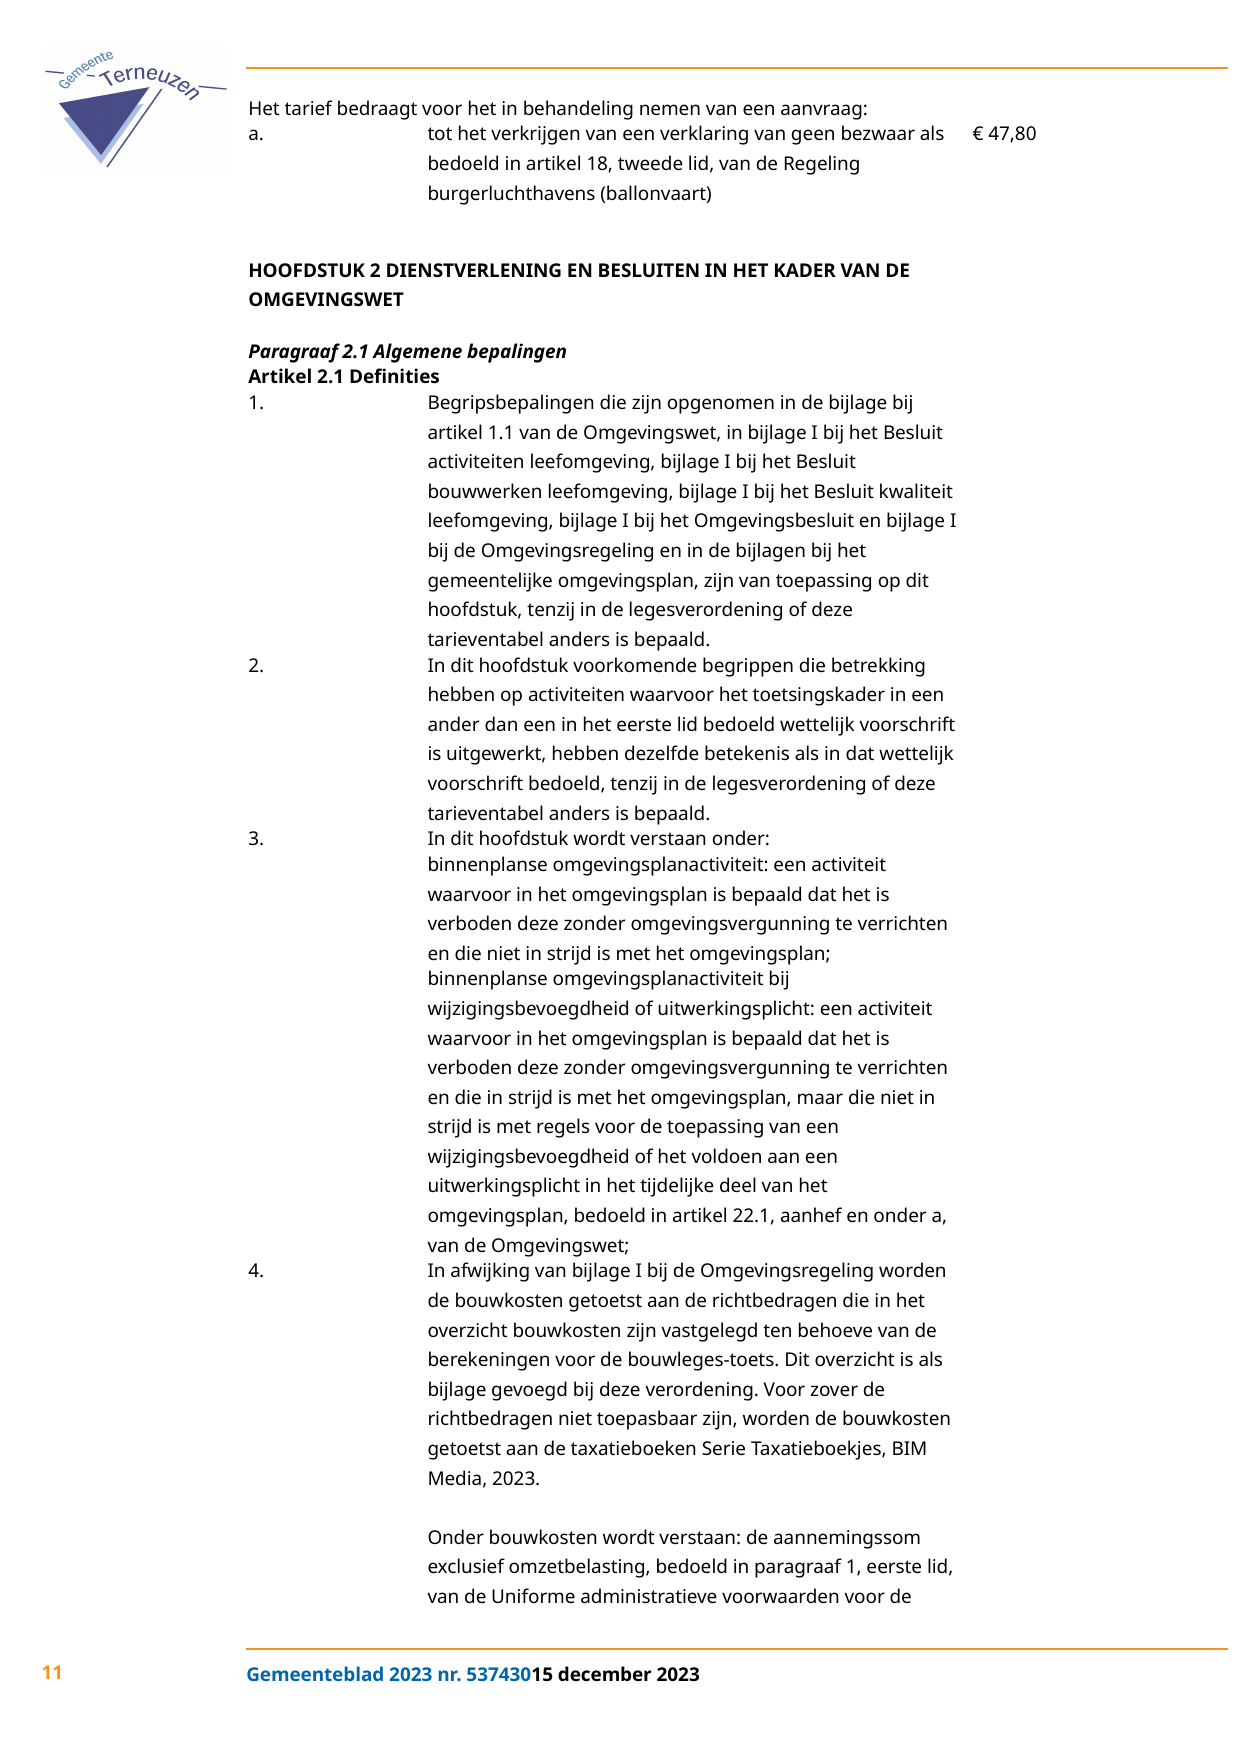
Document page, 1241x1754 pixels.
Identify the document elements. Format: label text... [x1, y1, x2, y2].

table_cell binnenplanse omgevingsplanactiviteit bij wijzigingsbevoegdheid of uitwerkingsplicht: een activiteit waarvoor in het omgevingsplan is bepaald dat het is verboden deze zonder omgevingsvergunning te verrichten en die in strijd is met het omgevingsplan, maar die niet in strijd is met regels voor de toepassing van een wijzigingsbevoegdheid of het voldoen aan een uitwerkingsplicht in het tijdelijke deel van het omgevingsplan, bedoeld in artikel 22.1, aanhef en onder a, van de Omgevingswet; [427, 966, 972, 1258]
table_cell [973, 338, 1152, 364]
table_cell [973, 652, 1152, 825]
table_cell [427, 205, 972, 231]
table_cell [973, 257, 1152, 312]
table_cell [973, 95, 1152, 121]
table_cell 1. [248, 389, 427, 652]
table_cell 3. [248, 825, 427, 851]
table_cell [248, 966, 427, 1258]
table_cell binnenplanse omgevingsplanactiviteit: een activiteit waarvoor in het omgevingsplan is bepaald dat het is verboden deze zonder omgevingsvergunning te verrichten en die niet in strijd is met het omgevingsplan; [427, 851, 972, 966]
table_cell In afwijking van bijlage I bij de Omgevingsregeling worden de bouwkosten getoetst aan de richtbedragen die in het overzicht bouwkosten zijn vastgelegd ten behoeve van de berekeningen voor de bouwleges-toets. Dit overzicht is als bijlage gevoegd bij deze verordening. Voor zover de richtbedragen niet toepasbaar zijn, worden de bouwkosten getoetst aan de taxatieboeken Serie Taxatieboekjes, BIM Media, 2023. Onder bouwkosten wordt verstaan: de aannemingssom exclusief omzetbelasting, bedoeld in paragraaf 1, eerste lid, van de Uniforme administratieve voorwaarden voor de [427, 1258, 972, 1609]
table_cell [248, 231, 1152, 257]
table_cell [248, 312, 427, 338]
table_cell Paragraaf 2.1 Algemene bepalingen [248, 338, 972, 364]
table_cell In dit hoofdstuk wordt verstaan onder: [427, 825, 972, 851]
table_cell € 47,80 [973, 121, 1152, 205]
table_cell [973, 312, 1152, 338]
table_cell [973, 851, 1152, 966]
table_cell [248, 851, 427, 966]
table_cell In dit hoofdstuk voorkomende begrippen die betrekking hebben op activiteiten waarvoor het toetsingskader in een ander dan een in het eerste lid bedoeld wettelijk voorschrift is uitgewerkt, hebben dezelfde betekenis als in dat wettelijk voorschrift bedoeld, tenzij in de legesverordening of deze tarieventabel anders is bepaald. [427, 652, 972, 825]
table_cell 2. [248, 652, 427, 825]
table_cell a. [248, 121, 427, 205]
table_cell 4. [248, 1258, 427, 1609]
picture [41, 47, 231, 172]
table_cell HOOFDSTUK 2 DIENSTVERLENING EN BESLUITEN IN HET KADER VAN DE OMGEVINGSWET [248, 257, 972, 312]
table_cell [973, 205, 1152, 231]
table_cell [973, 1258, 1152, 1609]
table_cell Begripsbepalingen die zijn opgenomen in de bijlage bij artikel 1.1 van de Omgevingswet, in bijlage I bij het Besluit activiteiten leefomgeving, bijlage I bij het Besluit bouwwerken leefomgeving, bijlage I bij het Besluit kwaliteit leefomgeving, bijlage I bij het Omgevingsbesluit en bijlage I bij de Omgevingsregeling en in de bijlagen bij het gemeentelijke omgevingsplan, zijn van toepassing op dit hoofdstuk, tenzij in de legesverordening of deze tarieventabel anders is bepaald. [427, 389, 972, 652]
table_cell Het tarief bedraagt voor het in behandeling nemen van een aanvraag: [248, 95, 972, 121]
table_cell [427, 312, 972, 338]
table_cell [973, 825, 1152, 851]
table_cell [973, 966, 1152, 1258]
table_cell [973, 364, 1152, 389]
table_cell Artikel 2.1 Definities [248, 364, 972, 389]
table_cell [973, 389, 1152, 652]
table_cell [248, 205, 427, 231]
table_cell tot het verkrijgen van een verklaring van geen bezwaar als bedoeld in artikel 18, tweede lid, van de Regeling burgerluchthavens (ballonvaart) [427, 121, 972, 205]
